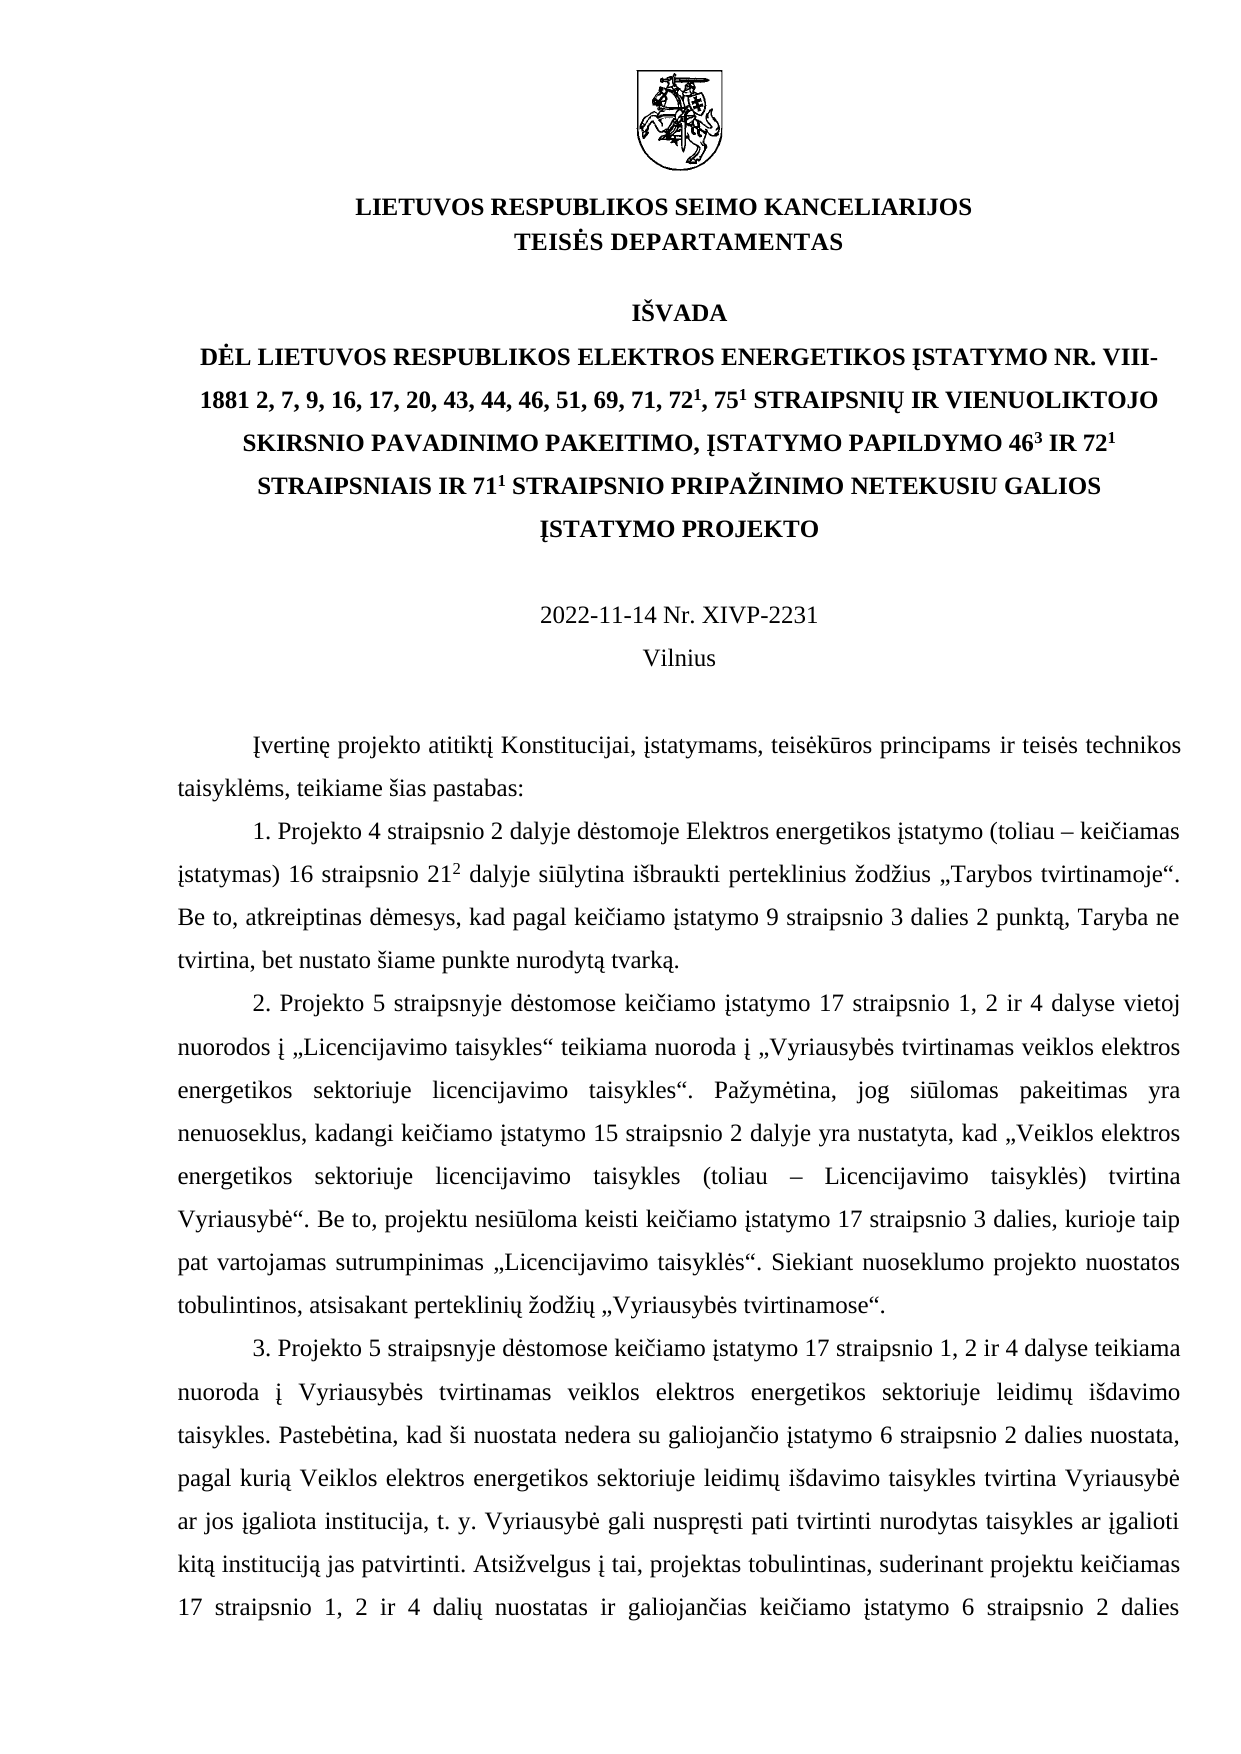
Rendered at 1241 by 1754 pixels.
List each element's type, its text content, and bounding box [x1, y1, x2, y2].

text TEISĖS DEPARTAMENTAS [177, 227, 1180, 255]
text Įvertinę projekto atitiktį Konstitucijai, įstatymams, teisėkūros principams ir teisės technikos taisyklėms, teikiame šias pastabas: [177, 730, 1181, 802]
text ĮSTATYMO PROJEKTO [177, 514, 1181, 543]
text 1. Projekto 4 straipsnio 2 dalyje dėstomoje Elektros energetikos įstatymo (toliau – keičiamas įstatymas) 16 straipsnio 212 dalyje siūlytina išbraukti perteklinius žodžius „Tarybos tvirtinamoje“. Be to, atkreiptinas dėmesys, kad pagal keičiamo įstatymo 9 straipsnio 3 dalies 2 punktą, Taryba ne tvirtina, bet nustato šiame punkte nurodytą tvarką. [177, 816, 1181, 974]
text DĖL LIETUVOS RESPUBLIKOS ELEKTROS ENERGETIKOS ĮSTATYMO NR. VIII-1881 2, 7, 9, 16, 17, 20, 43, 44, 46, 51, 69, 71, 721, 751 STRAIPSNIŲ IR VIENUOLIKTOJO SKIRSNIO PAVADINIMO PAKEITIMO, ĮSTATYMO PAPILDYMO 463 IR 721 STRAIPSNIAIS IR 711 STRAIPSNIO PRIPAŽINIMO NETEKUSIU GALIOS [177, 342, 1181, 500]
text 2. Projekto 5 straipsnyje dėstomose keičiamo įstatymo 17 straipsnio 1, 2 ir 4 dalyse vietoj nuorodos į „Licencijavimo taisykles“ teikiama nuoroda į „Vyriausybės tvirtinamas veiklos elektros energetikos sektoriuje licencijavimo taisykles“. Pažymėtina, jog siūlomas pakeitimas yra nenuoseklus, kadangi keičiamo įstatymo 15 straipsnio 2 dalyje yra nustatyta, kad „Veiklos elektros energetikos sektoriuje licencijavimo taisykles (toliau – Licencijavimo taisyklės) tvirtina Vyriausybė“. Be to, projektu nesiūloma keisti keičiamo įstatymo 17 straipsnio 3 dalies, kurioje taip pat vartojamas sutrumpinimas „Licencijavimo taisyklės“. Siekiant nuoseklumo projekto nuostatos tobulintinos, atsisakant perteklinių žodžių „Vyriausybės tvirtinamose“. [177, 988, 1181, 1319]
text 3. Projekto 5 straipsnyje dėstomose keičiamo įstatymo 17 straipsnio 1, 2 ir 4 dalyse teikiama nuoroda į Vyriausybės tvirtinamas veiklos elektros energetikos sektoriuje leidimų išdavimo taisykles. Pastebėtina, kad ši nuostata nedera su galiojančio įstatymo 6 straipsnio 2 dalies nuostata, pagal kurią Veiklos elektros energetikos sektoriuje leidimų išdavimo taisykles tvirtina Vyriausybė ar jos įgaliota institucija, t. y. Vyriausybė gali nuspręsti pati tvirtinti nurodytas taisykles ar įgalioti kitą instituciją jas patvirtinti. Atsižvelgus į tai, projektas tobulintinas, suderinant projektu keičiamas 17 straipsnio 1, 2 ir 4 dalių nuostatas ir galiojančias keičiamo įstatymo 6 straipsnio 2 dalies [177, 1333, 1181, 1621]
text Vilnius [177, 643, 1181, 672]
text 2022-11-14 Nr. XIVP-2231 [177, 600, 1181, 629]
text LIETUVOS RESPUBLIKOS SEIMO KANCELIARIJOS [177, 192, 1151, 220]
text IŠVADA [177, 298, 1181, 327]
